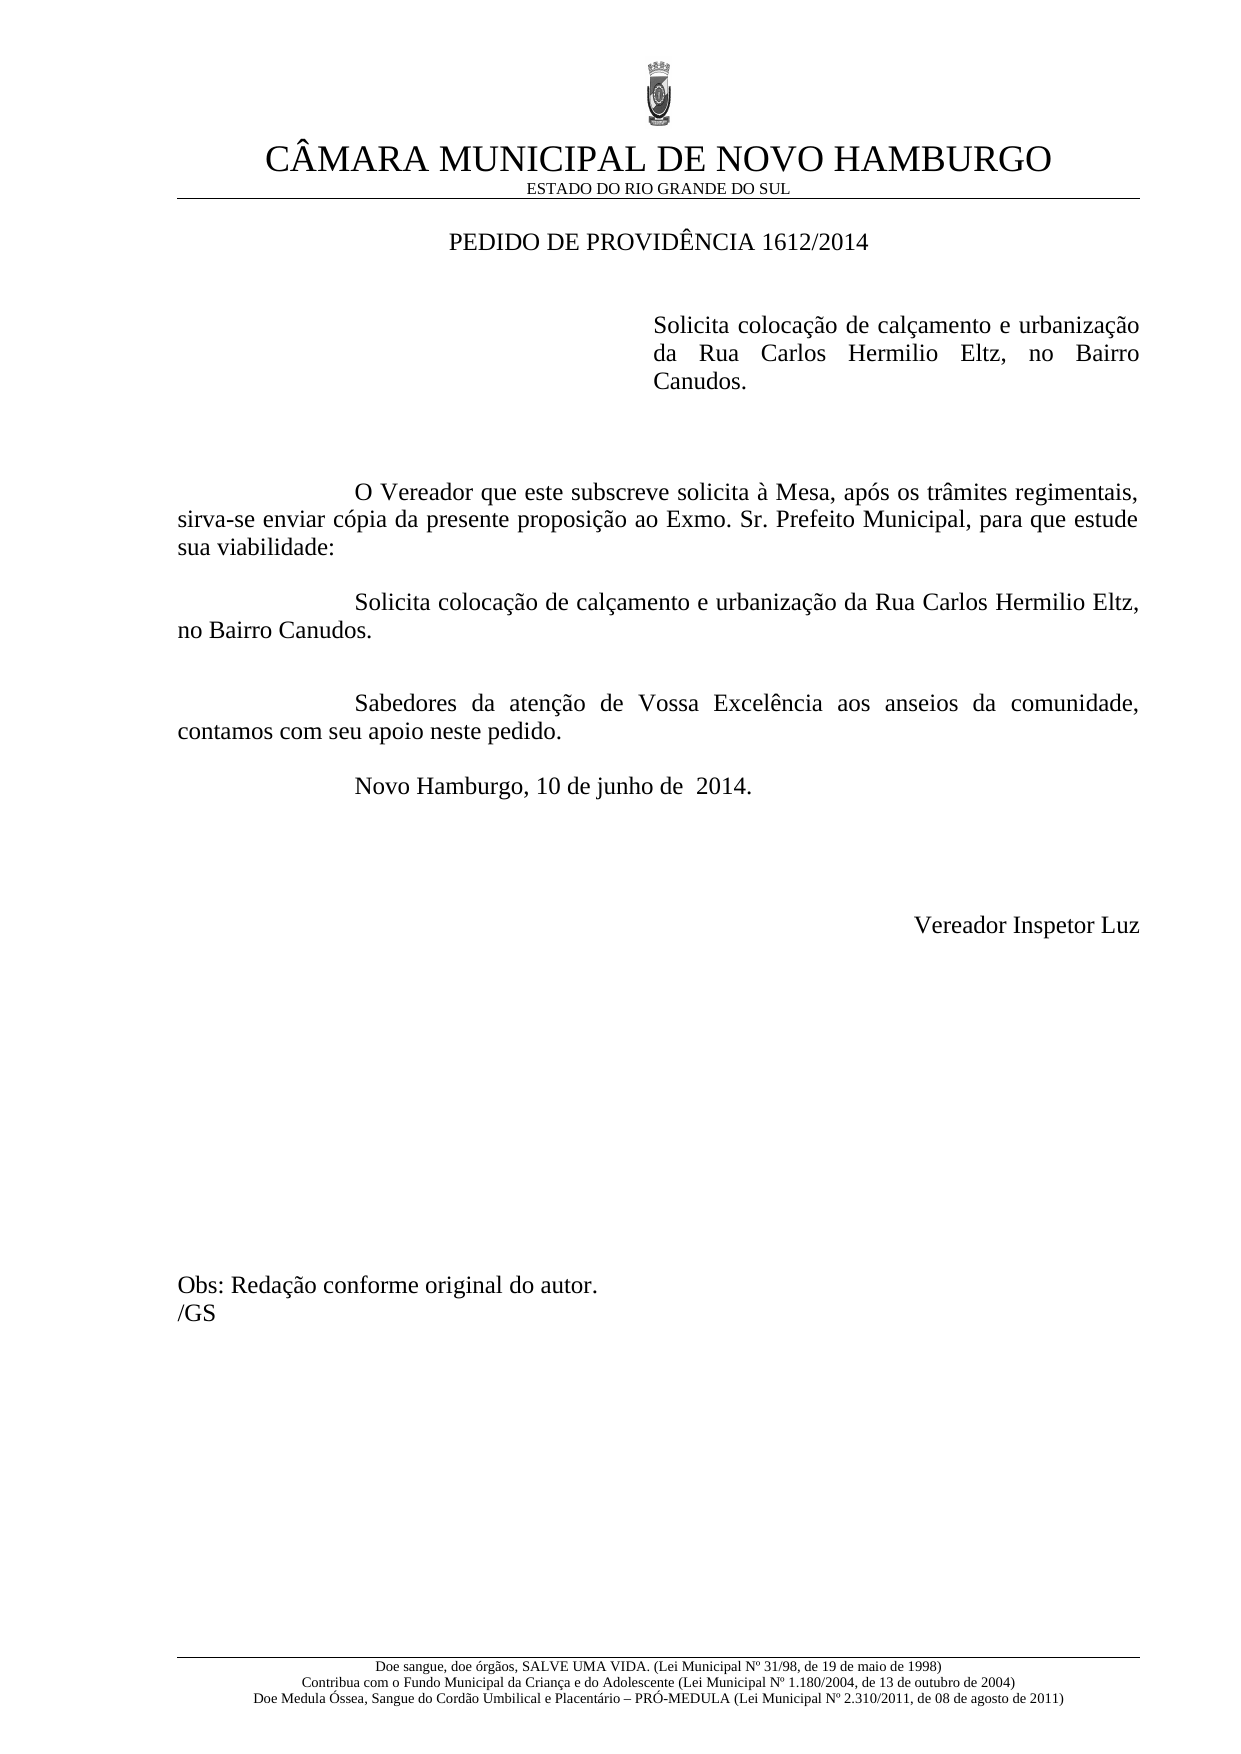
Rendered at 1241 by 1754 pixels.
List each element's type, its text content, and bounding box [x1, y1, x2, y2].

text /GS [177, 1299, 1140, 1327]
text Solicita colocação de calçamento e urbanização da Rua Carlos Hermilio Eltz, no Bairro Canudos. [177, 588, 1140, 644]
text Vereador Inspetor Luz [177, 911, 1140, 939]
text Novo Hamburgo, 10 de junho de 2014. [177, 772, 1140, 800]
text O Vereador que este subscreve solicita à Mesa, após os trâmites regimentais, sirva-se enviar cópia da presente proposição ao Exmo. Sr. Prefeito Municipal, para que estude sua viabilidade: [177, 478, 1140, 561]
text Sabedores da atenção de Vossa Excelência aos anseios da comunidade, contamos com seu apoio neste pedido. [177, 689, 1140, 745]
text PEDIDO DE PROVIDÊNCIA 1612/2014 [177, 228, 1140, 256]
text Solicita colocação de calçamento e urbanização da Rua Carlos Hermilio Eltz, no Bairro Canudos. [653, 311, 1140, 394]
text Obs: Redação conforme original do autor. [177, 1271, 1140, 1299]
